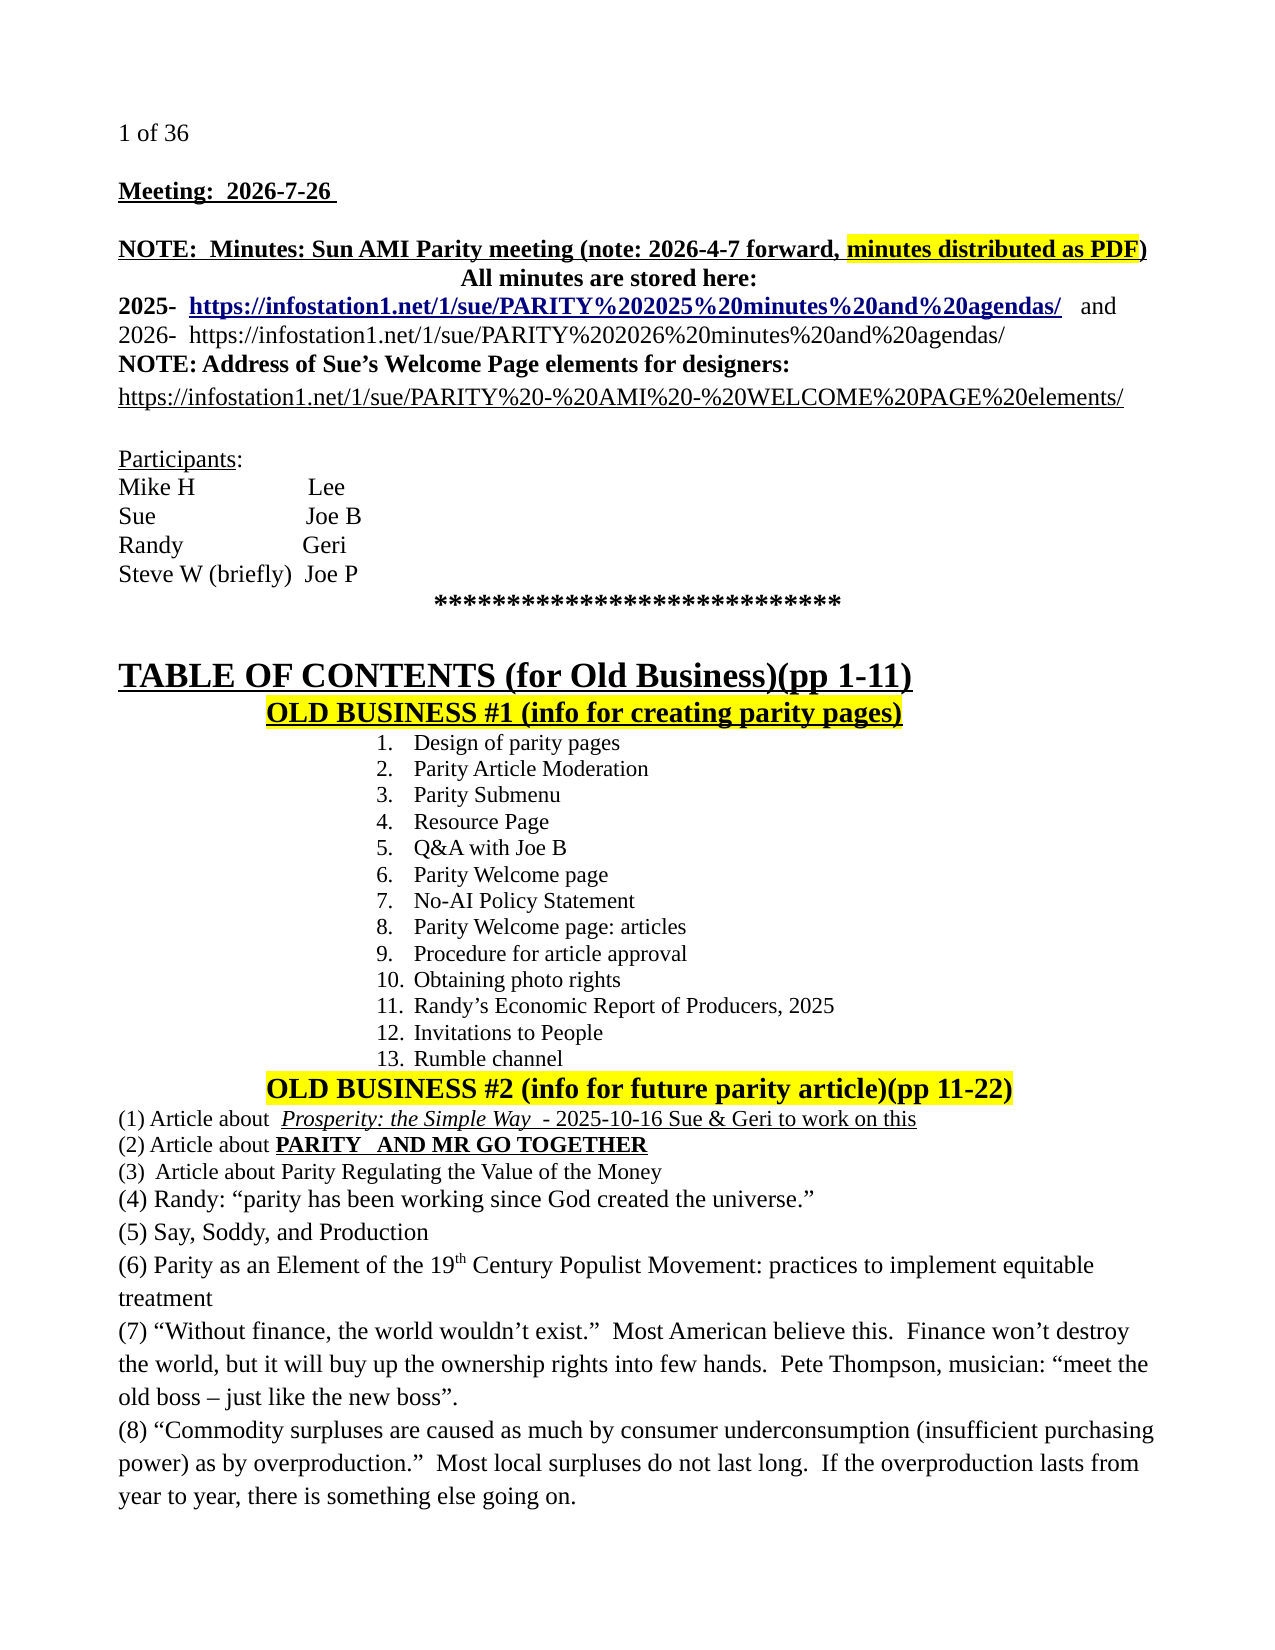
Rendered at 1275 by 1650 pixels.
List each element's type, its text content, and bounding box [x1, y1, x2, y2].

list Parity Article Moderation [376, 755, 1157, 782]
text NOTE: Minutes: Sun AMI Parity meeting (note: 2026-4-7 forward, minutes distributed as PDF) [118, 234, 1157, 263]
text **************************** [118, 587, 1157, 621]
list Parity Welcome page: articles [376, 913, 1157, 940]
text TABLE OF CONTENTS (for Old Business)(pp 1-11) [118, 654, 1157, 695]
text (5) Say, Soddy, and Production [118, 1217, 1157, 1246]
text All minutes are stored here: [118, 263, 1157, 291]
text (8) “Commodity surpluses are caused as much by consumer underconsumption (insufficient purchasing power) as by overproduction.” Most local surpluses do not last long. If the overproduction lasts from year to year, there is something else going on. [118, 1415, 1157, 1510]
text (6) Parity as an Element of the 19th Century Populist Movement: practices to implement equitable treatment [118, 1250, 1157, 1312]
text OLD BUSINESS #2 (info for future parity article)(pp 11-22) [266, 1071, 1157, 1105]
text Participants: [118, 444, 1157, 472]
list Design of parity pages [376, 729, 1157, 755]
text Sue Joe B [118, 501, 1157, 530]
text Randy Geri [118, 530, 1157, 559]
text (7) “Without finance, the world wouldn’t exist.” Most American believe this. Finance won’t destroy the world, but it will buy up the ownership rights into few hands. Pete Thompson, musician: “meet the old boss – just like the new boss”. [118, 1316, 1157, 1411]
text OLD BUSINESS #1 (info for creating parity pages) [266, 695, 1157, 729]
list Parity Submenu [376, 782, 1157, 808]
list Q&A with Joe B [376, 834, 1157, 861]
text (4) Randy: “parity has been working since God created the universe.” [118, 1184, 1157, 1213]
text Steve W (briefly) Joe P [118, 559, 1157, 587]
text 2025- https://infostation1.net/1/sue/PARITY%202025%20minutes%20and%20agendas/ and [118, 291, 1157, 320]
text Meeting: 2026-7-26 [118, 176, 1157, 205]
list Randy’s Economic Report of Producers, 2025 [376, 992, 1157, 1019]
text (3) Article about Parity Regulating the Value of the Money [118, 1158, 1157, 1184]
list Parity Welcome page [376, 861, 1157, 887]
text (2) Article about PARITY AND MR GO TOGETHER [118, 1131, 1157, 1158]
text Mike H Lee [118, 472, 1157, 501]
text https://infostation1.net/1/sue/PARITY%20-%20AMI%20-%20WELCOME%20PAGE%20elements/ [118, 382, 1157, 411]
list Procedure for article approval [376, 940, 1157, 966]
list Resource Page [376, 808, 1157, 834]
text 2026- https://infostation1.net/1/sue/PARITY%202026%20minutes%20and%20agendas/ [118, 320, 1157, 349]
list No-AI Policy Statement [376, 887, 1157, 913]
text (1) Article about Prosperity: the Simple Way - 2025-10-16 Sue & Geri to work on this [118, 1105, 1157, 1131]
text NOTE: Address of Sue’s Welcome Page elements for designers: [118, 349, 1157, 378]
list Rumble channel [376, 1045, 1157, 1071]
list Invitations to People [376, 1019, 1157, 1045]
list Obtaining photo rights [376, 966, 1157, 992]
